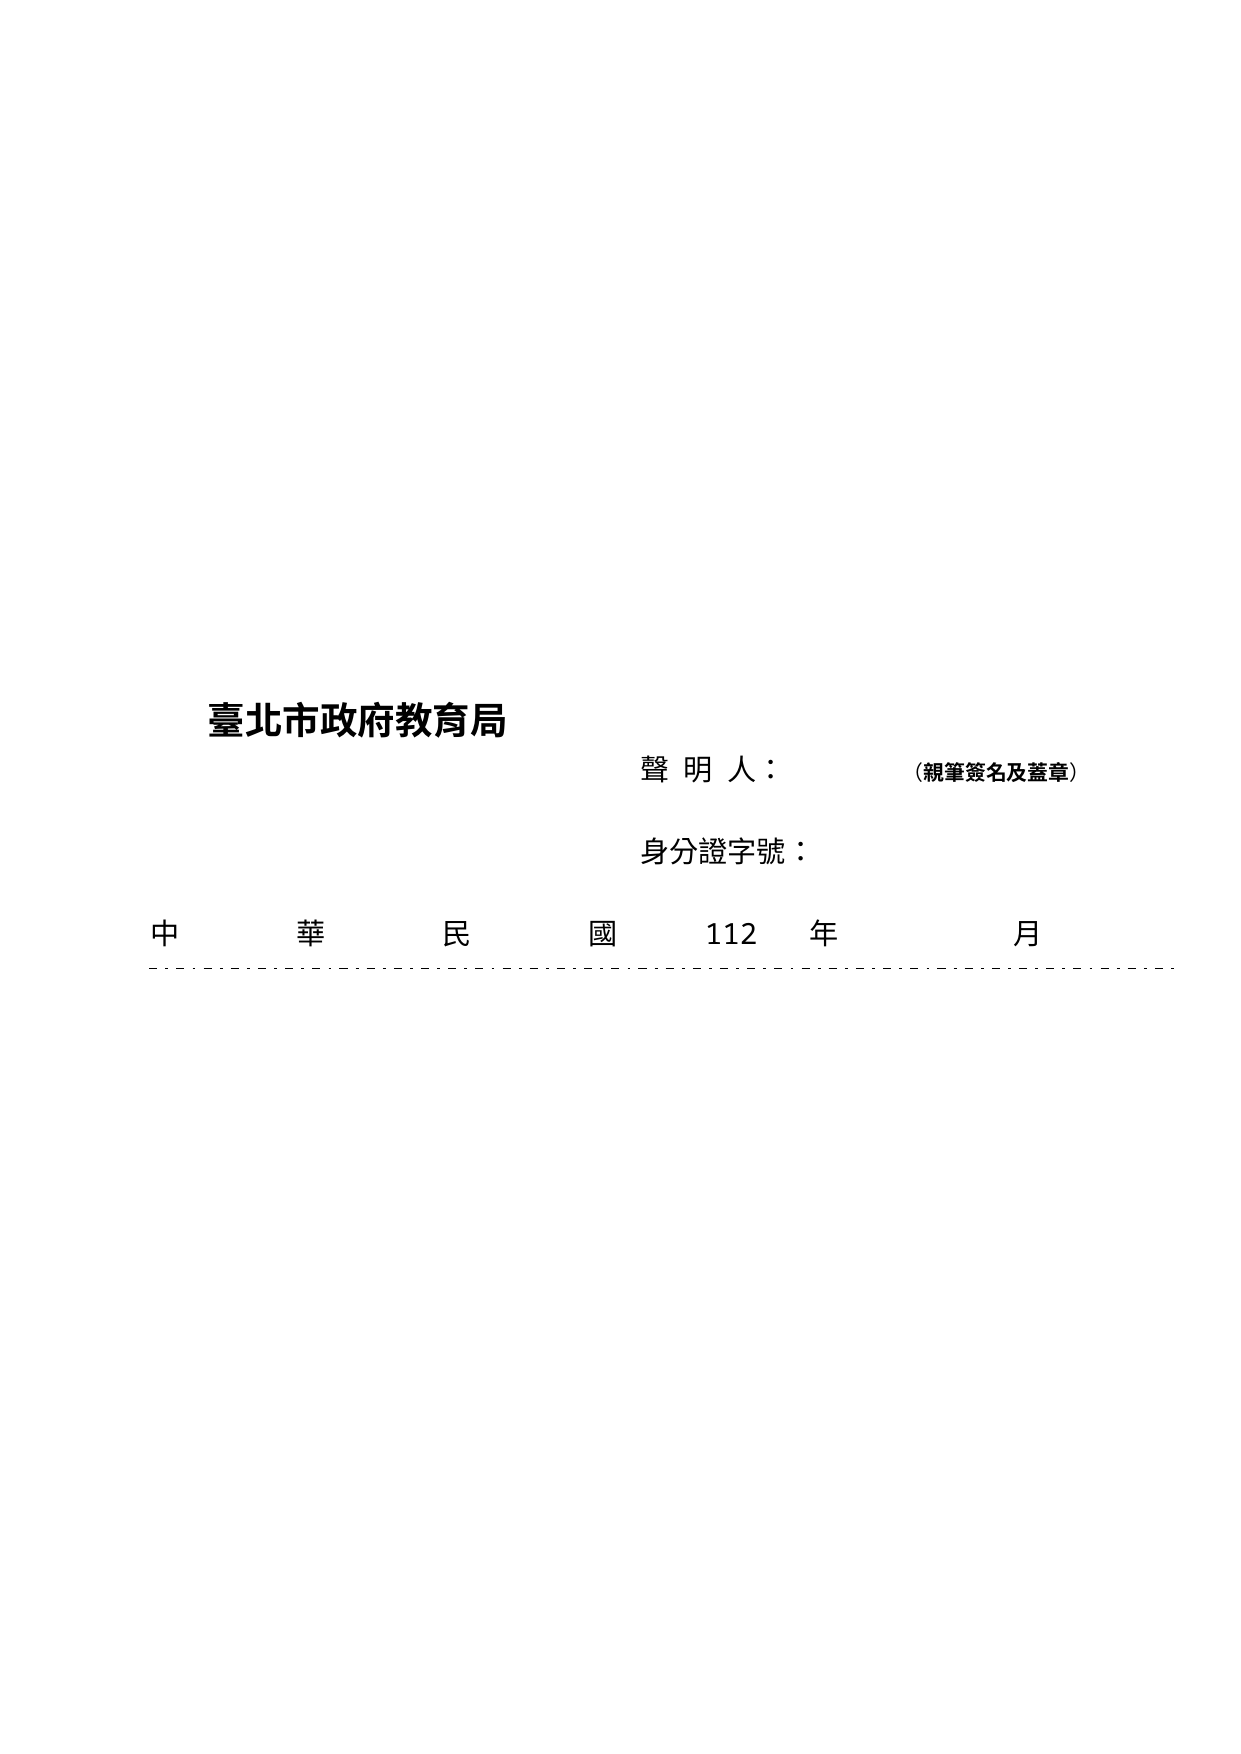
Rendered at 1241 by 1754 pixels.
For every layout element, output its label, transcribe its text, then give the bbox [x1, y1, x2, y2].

text 身分證字號： [640, 829, 1092, 871]
text 臺北市政府教育局 [149, 684, 1092, 747]
text 中 華 民 國 112 年 月 [149, 911, 1092, 953]
text 聲 明 人： （親筆簽名及蓋章） [640, 747, 1092, 789]
